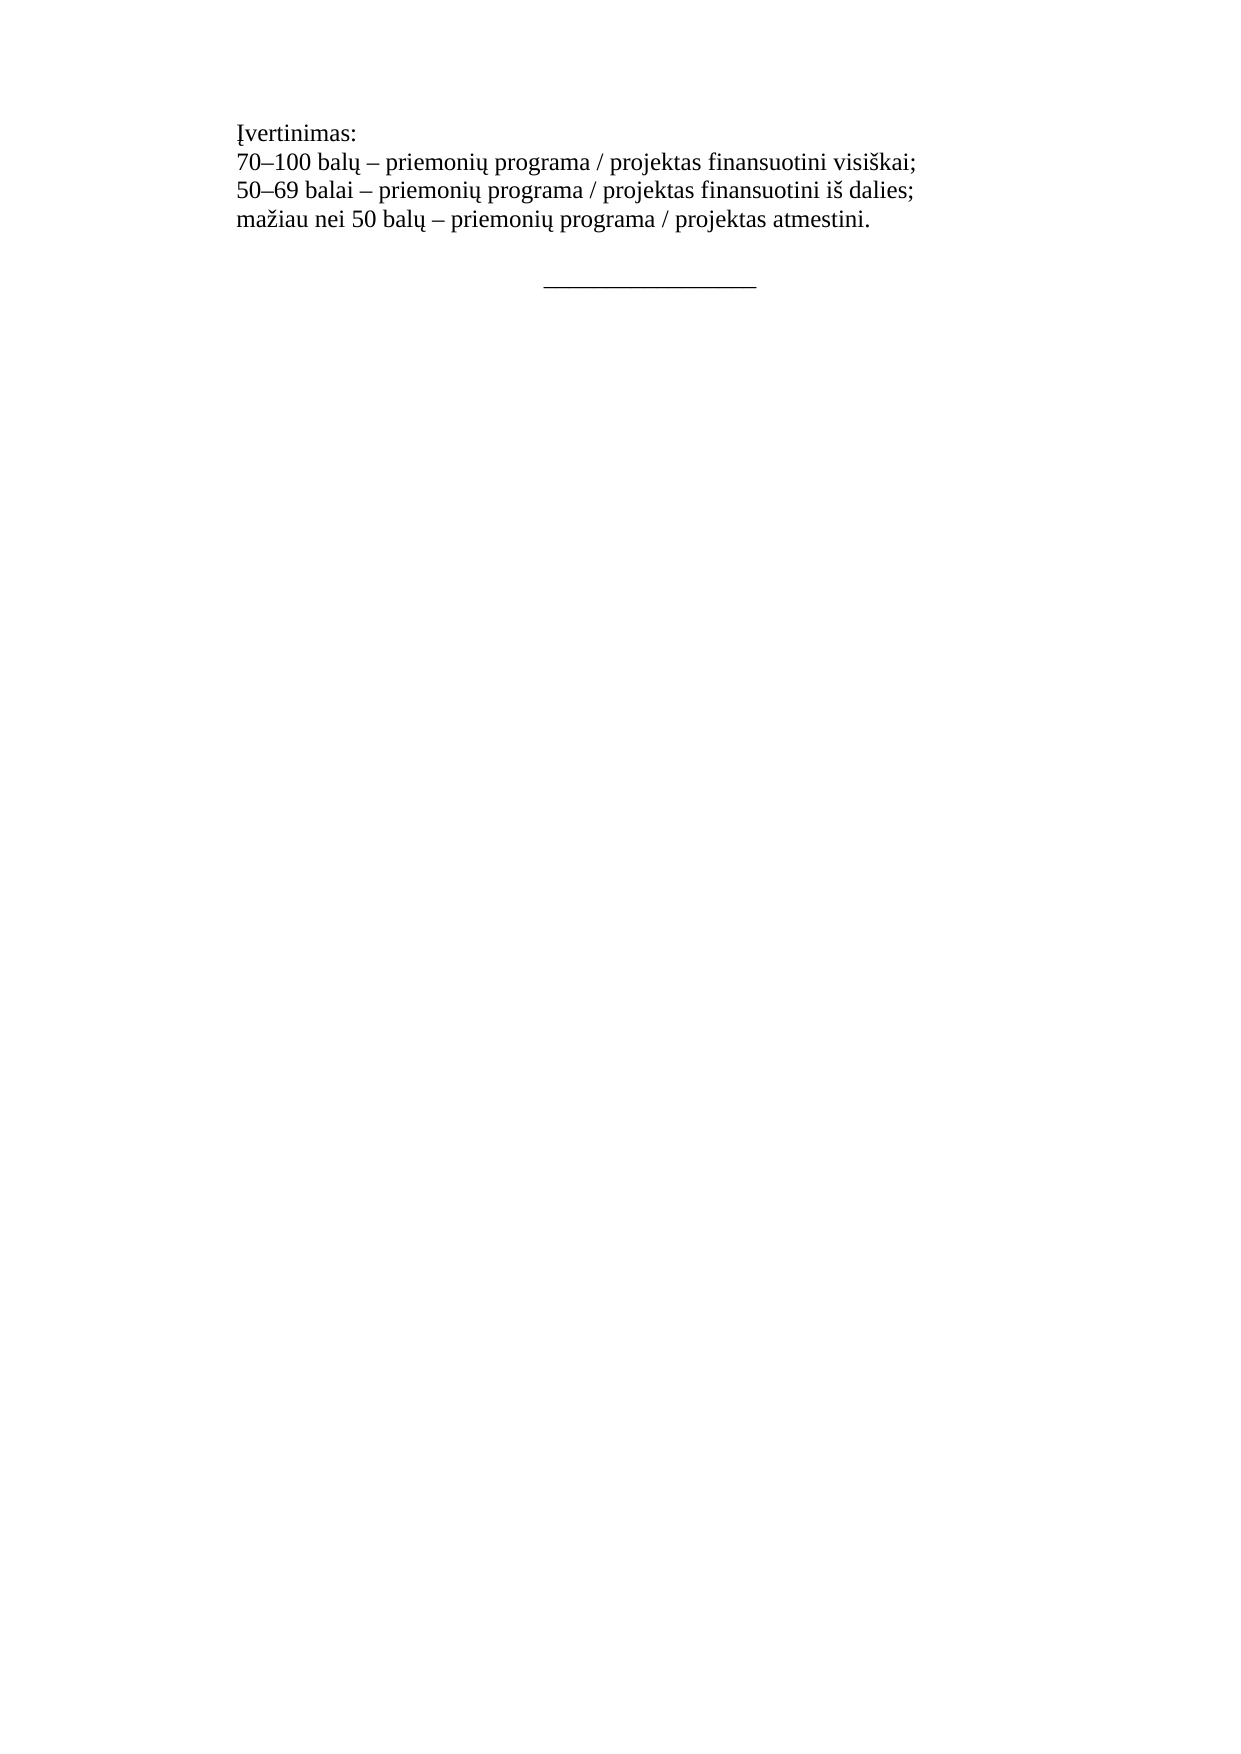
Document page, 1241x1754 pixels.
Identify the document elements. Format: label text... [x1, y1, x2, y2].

text 70–100 balų – priemonių programa / projektas finansuotini visiškai; [177, 147, 1122, 176]
text mažiau nei 50 balų – priemonių programa / projektas atmestini. [177, 204, 1122, 233]
text Įvertinimas: [177, 118, 1122, 147]
text 50–69 balai – priemonių programa / projektas finansuotini iš dalies; [177, 176, 1122, 204]
text _________________ [177, 262, 1122, 291]
